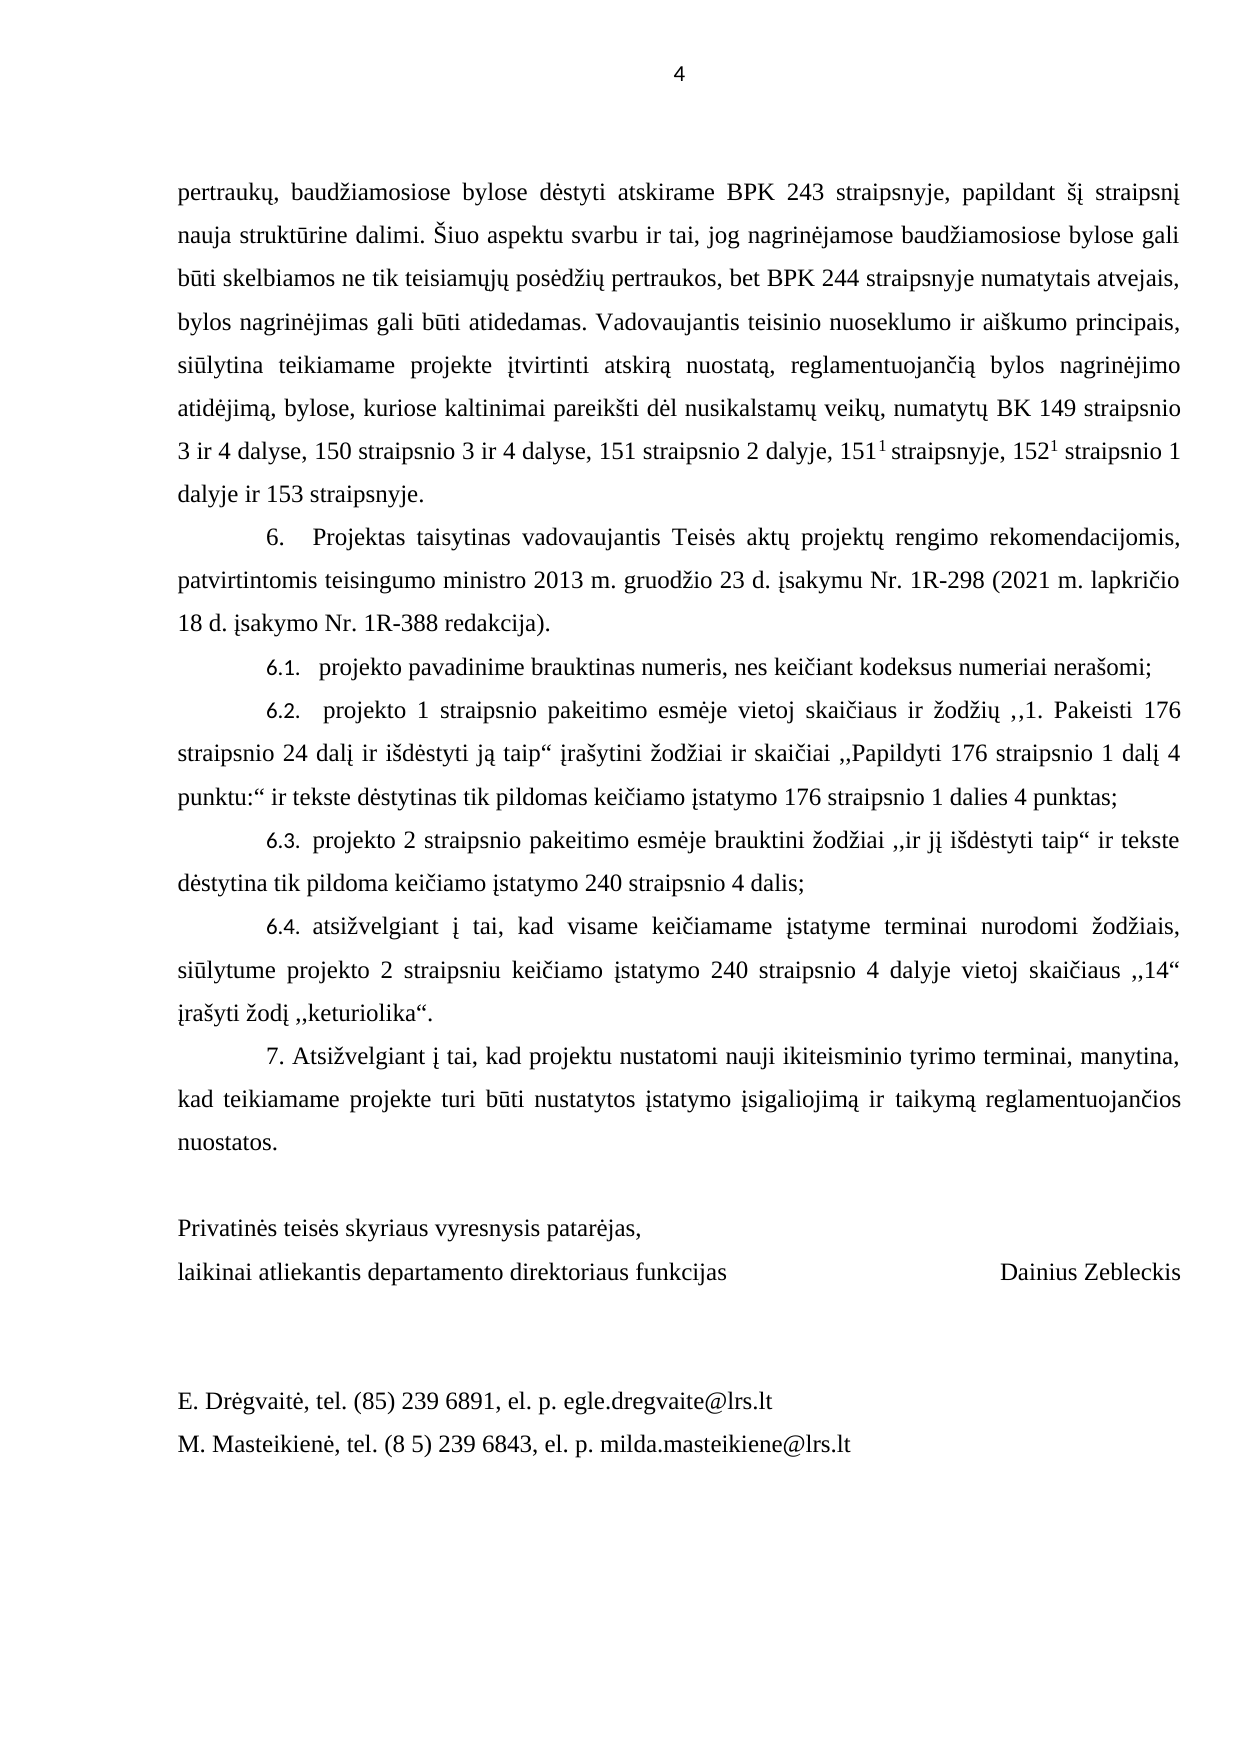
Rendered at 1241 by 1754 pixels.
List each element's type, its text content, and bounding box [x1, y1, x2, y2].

text E. Drėgvaitė, tel. (85) 239 6891, el. p. egle.dregvaite@lrs.lt [177, 1386, 1177, 1415]
list pertraukų, baudžiamosiose bylose dėstyti atskirame BPK 243 straipsnyje, papildant šį straipsnį nauja struktūrine dalimi. Šiuo aspektu svarbu ir tai, jog nagrinėjamose baudžiamosiose bylose gali būti skelbiamos ne tik teisiamųjų posėdžių pertraukos, bet BPK 244 straipsnyje numatytais atvejais, bylos nagrinėjimas gali būti atidedamas. Vadovaujantis teisinio nuoseklumo ir aiškumo principais, siūlytina teikiamame projekte įtvirtinti atskirą nuostatą, reglamentuojančią bylos nagrinėjimo atidėjimą, bylose, kuriose kaltinimai pareikšti dėl nusikalstamų veikų, numatytų BK 149 straipsnio 3 ir 4 dalyse, 150 straipsnio 3 ir 4 dalyse, 151 straipsnio 2 dalyje, 1511 straipsnyje, 1521 straipsnio 1 dalyje ir 153 straipsnyje. [177, 177, 1181, 508]
list Projektas taisytinas vadovaujantis Teisės aktų projektų rengimo rekomendacijomis, patvirtintomis teisingumo ministro 2013 m. gruodžio 23 d. įsakymu Nr. 1R-298 (2021 m. lapkričio 18 d. įsakymo Nr. 1R-388 redakcija). [177, 522, 1181, 637]
list 7. Atsižvelgiant į tai, kad projektu nustatomi nauji ikiteisminio tyrimo terminai, manytina, kad teikiamame projekte turi būti nustatytos įstatymo įsigaliojimą ir taikymą reglamentuojančios nuostatos. [177, 1041, 1181, 1156]
text laikinai atliekantis departamento direktoriaus funkcijas Dainius Zebleckis [177, 1257, 1181, 1285]
list projekto 2 straipsnio pakeitimo esmėje brauktini žodžiai ,,ir jį išdėstyti taip“ ir tekste dėstytina tik pildoma keičiamo įstatymo 240 straipsnio 4 dalis; [177, 825, 1181, 897]
list atsižvelgiant į tai, kad visame keičiamame įstatyme terminai nurodomi žodžiais, siūlytume projekto 2 straipsniu keičiamo įstatymo 240 straipsnio 4 dalyje vietoj skaičiaus ,,14“ įrašyti žodį ,,keturiolika“. [177, 911, 1181, 1027]
list projekto 1 straipsnio pakeitimo esmėje vietoj skaičiaus ir žodžių ,,1. Pakeisti 176 straipsnio 24 dalį ir išdėstyti ją taip“ įrašytini žodžiai ir skaičiai ,,Papildyti 176 straipsnio 1 dalį 4 punktu:“ ir tekste dėstytinas tik pildomas keičiamo įstatymo 176 straipsnio 1 dalies 4 punktas; [177, 695, 1181, 810]
text Privatinės teisės skyriaus vyresnysis patarėjas, [177, 1213, 1181, 1242]
list projekto pavadinime brauktinas numeris, nes keičiant kodeksus numeriai nerašomi; [177, 652, 1181, 681]
text M. Masteikienė, tel. (8 5) 239 6843, el. p. milda.masteikiene@lrs.lt [177, 1429, 1177, 1458]
